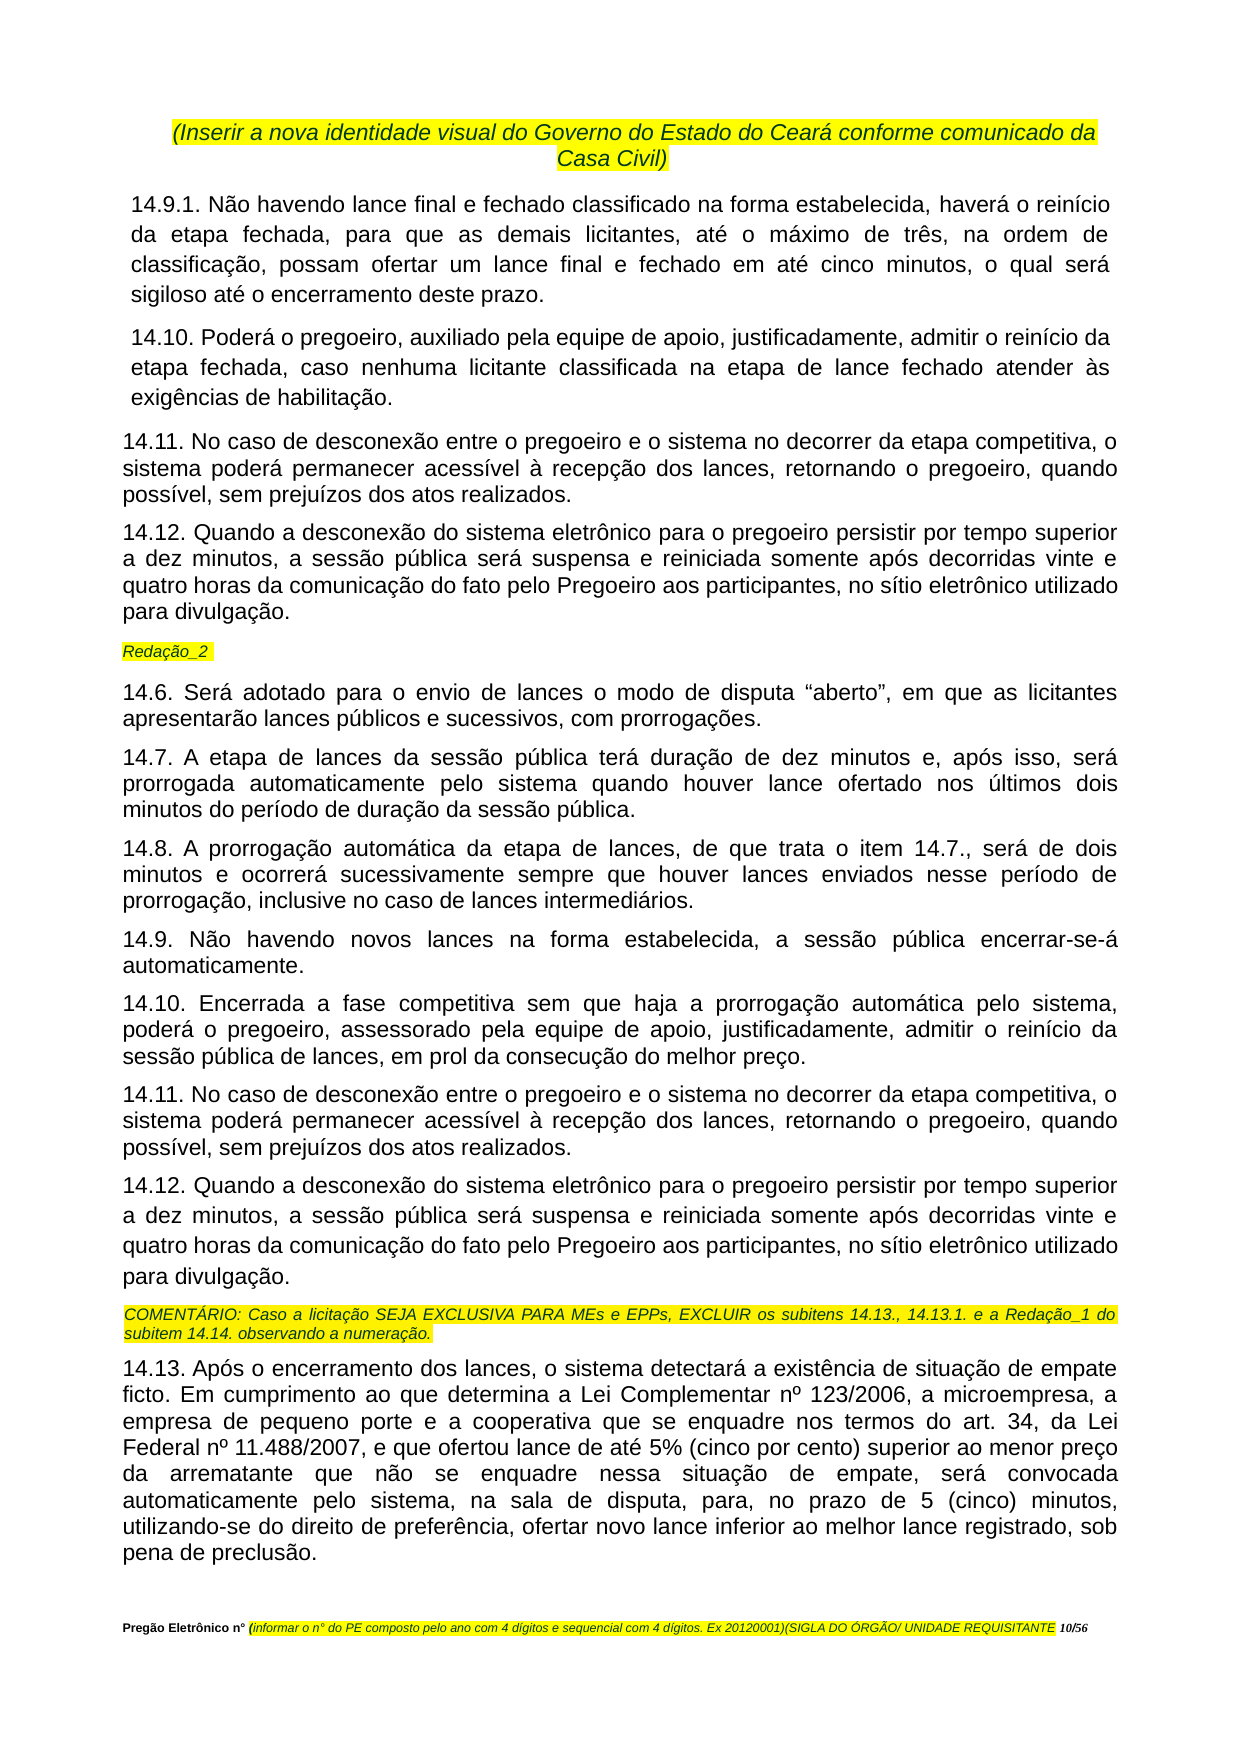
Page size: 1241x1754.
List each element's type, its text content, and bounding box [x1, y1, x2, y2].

text 14.11. No caso de desconexão entre o pregoeiro e o sistema no decorrer da etapa competitiva, o sistema poderá permanecer acessível à recepção dos lances, retornando o pregoeiro, quando possível, sem prejuízos dos atos realizados. [122, 428, 1118, 507]
text 14.10. Encerrada a fase competitiva sem que haja a prorrogação automática pelo sistema, poderá o pregoeiro, assessorado pela equipe de apoio, justificadamente, admitir o reinício da sessão pública de lances, em prol da consecução do melhor preço. [122, 990, 1118, 1069]
list 14.12. Quando a desconexão do sistema eletrônico para o pregoeiro persistir por tempo superior a dez minutos, a sessão pública será suspensa e reiniciada somente após decorridas vinte e quatro horas da comunicação do fato pelo Pregoeiro aos participantes, no sítio eletrônico utilizado para divulgação. [122, 1172, 1118, 1289]
text 14.9. Não havendo novos lances na forma estabelecida, a sessão pública encerrar-se-á automaticamente. [122, 926, 1118, 978]
text 14.7. A etapa de lances da sessão pública terá duração de dez minutos e, após isso, será prorrogada automaticamente pelo sistema quando houver lance ofertado nos últimos dois minutos do período de duração da sessão pública. [122, 744, 1118, 823]
text 14.9.1. Não havendo lance final e fechado classificado na forma estabelecida, haverá o reinício da etapa fechada, para que as demais licitantes, até o máximo de três, na ordem de classificação, possam ofertar um lance final e fechado em até cinco minutos, o qual será sigiloso até o encerramento deste prazo. [122, 189, 1118, 308]
text 14.8. A prorrogação automática da etapa de lances, de que trata o item 14.7., será de dois minutos e ocorrerá sucessivamente sempre que houver lances enviados nesse período de prorrogação, inclusive no caso de lances intermediários. [122, 834, 1118, 914]
text Redação_2 [122, 642, 1118, 661]
text 14.6. Será adotado para o envio de lances o modo de disputa “aberto”, em que as licitantes apresentarão lances públicos e sucessivos, com prorrogações. [122, 679, 1118, 732]
text 14.11. No caso de desconexão entre o pregoeiro e o sistema no decorrer da etapa competitiva, o sistema poderá permanecer acessível à recepção dos lances, retornando o pregoeiro, quando possível, sem prejuízos dos atos realizados. [122, 1081, 1118, 1160]
text COMENTÁRIO: Caso a licitação SEJA EXCLUSIVA PARA MEs e EPPs, EXCLUIR os subitens 14.13., 14.13.1. e a Redação_1 do subitem 14.14. observando a numeração. [124, 1305, 1118, 1343]
text 14.13. Após o encerramento dos lances, o sistema detectará a existência de situação de empate ficto. Em cumprimento ao que determina a Lei Complementar nº 123/2006, a microempresa, a empresa de pequeno porte e a cooperativa que se enquadre nos termos do art. 34, da Lei Federal nº 11.488/2007, e que ofertou lance de até 5% (cinco por cento) superior ao menor preço da arrematante que não se enquadre nessa situação de empate, será convocada automaticamente pelo sistema, na sala de disputa, para, no prazo de 5 (cinco) minutos, utilizando-se do direito de preferência, ofertar novo lance inferior ao melhor lance registrado, sob pena de preclusão. [122, 1355, 1118, 1566]
text 14.10. Poderá o pregoeiro, auxiliado pela equipe de apoio, justificadamente, admitir o reinício da etapa fechada, caso nenhuma licitante classificada na etapa de lance fechado atender às exigências de habilitação. [122, 321, 1118, 412]
text 14.12. Quando a desconexão do sistema eletrônico para o pregoeiro persistir por tempo superior a dez minutos, a sessão pública será suspensa e reiniciada somente após decorridas vinte e quatro horas da comunicação do fato pelo Pregoeiro aos participantes, no sítio eletrônico utilizado para divulgação. [122, 519, 1118, 624]
